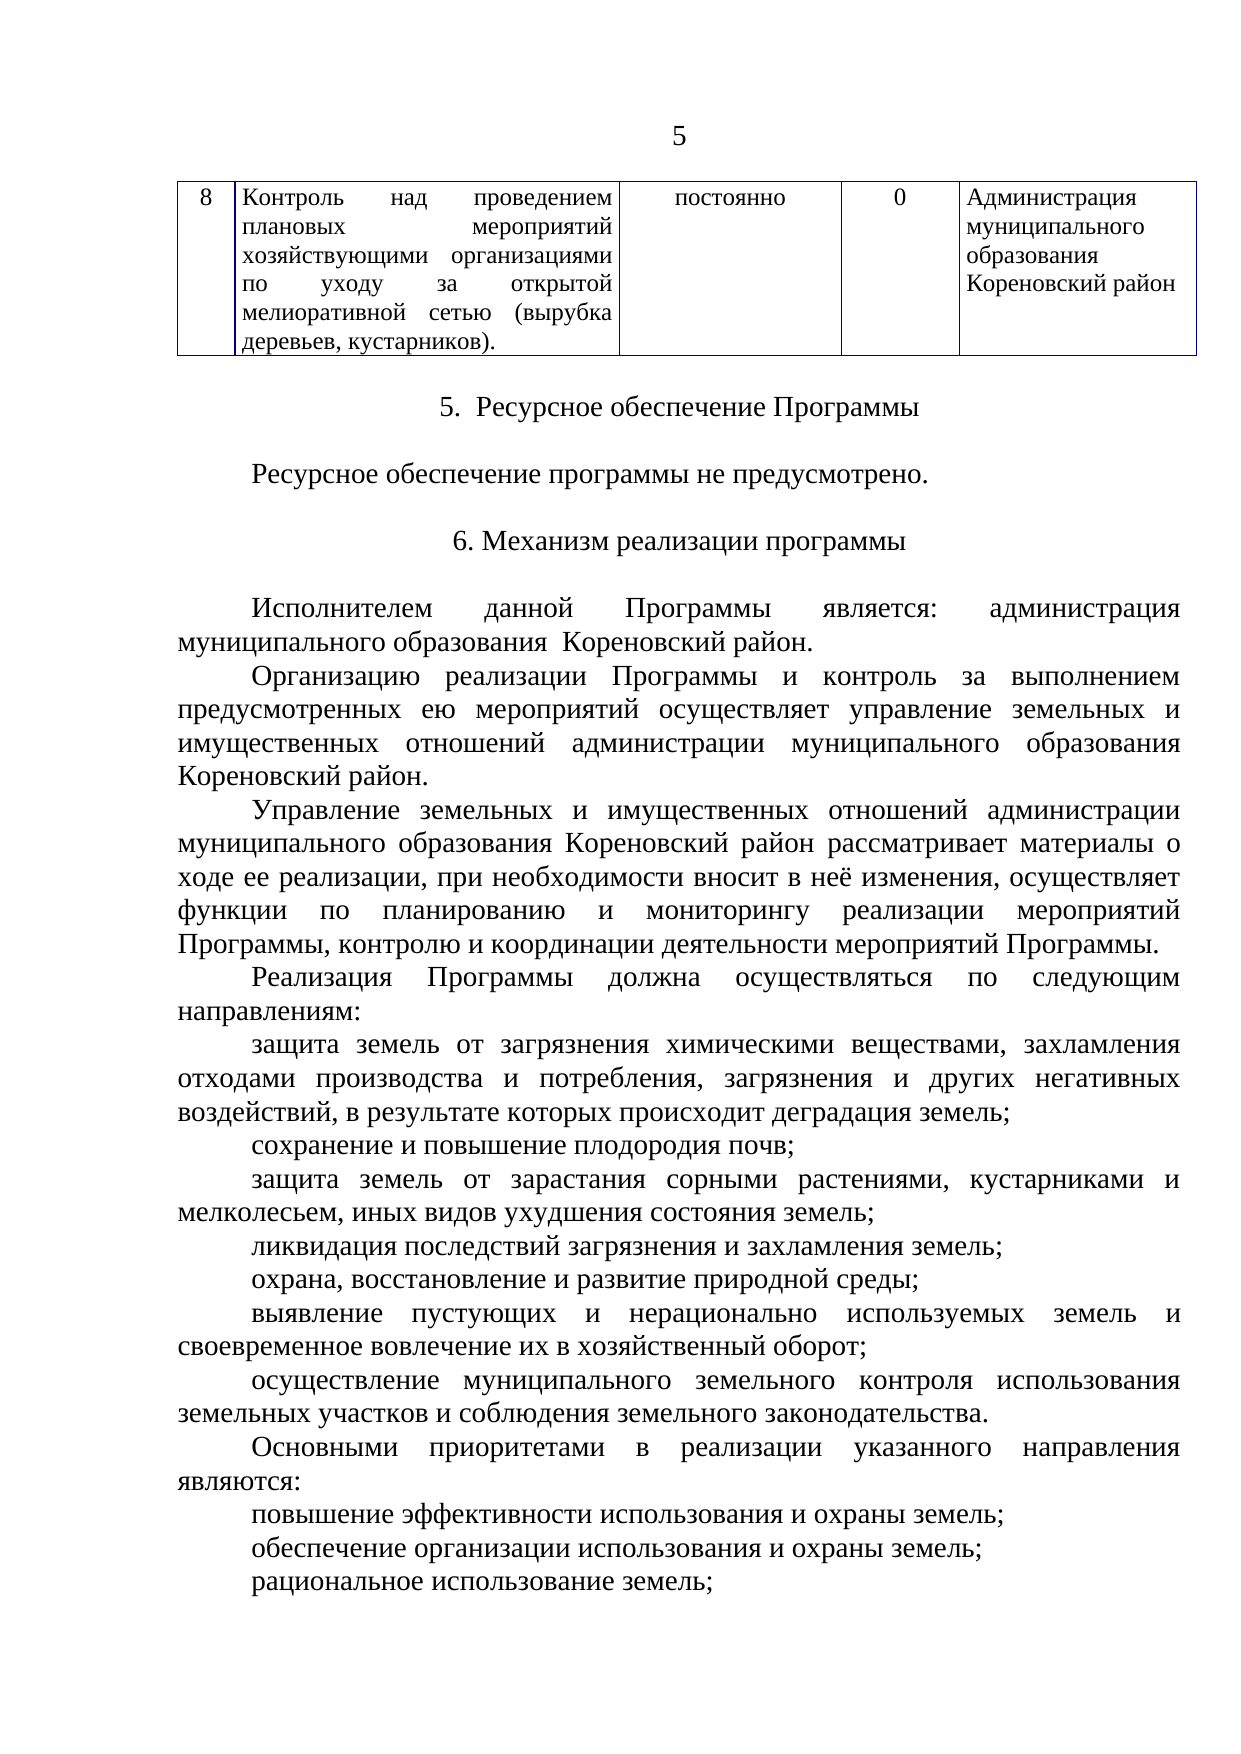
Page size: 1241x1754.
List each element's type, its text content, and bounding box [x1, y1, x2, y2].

text Управление земельных и имущественных отношений администрации муниципального образования Кореновский район рассматривает материалы о ходе ее реализации, при необходимости вносит в неё изменения, осуществляет функции по планированию и мониторингу реализации мероприятий Программы, контролю и координации деятельности мероприятий Программы. [177, 792, 1181, 959]
text Ресурсное обеспечение программы не предусмотрено. [177, 456, 1181, 490]
table_cell 0 [842, 182, 959, 355]
text Реализация Программы должна осуществляться по следующим направлениям: [177, 959, 1181, 1027]
text Основными приоритетами в реализации указанного направления являются: [177, 1429, 1181, 1496]
text Организацию реализации Программы и контроль за выполнением предусмотренных ею мероприятий осуществляет управление земельных и имущественных отношений администрации муниципального образования Кореновский район. [177, 658, 1181, 792]
text защита земель от загрязнения химическими веществами, захламления отходами производства и потребления, загрязнения и других негативных воздействий, в результате которых происходит деградация земель; [177, 1027, 1181, 1127]
text рациональное использование земель; [177, 1563, 1181, 1597]
text сохранение и повышение плодородия почв; [177, 1127, 1181, 1161]
text осуществление муниципального земельного контроля использования земельных участков и соблюдения земельного законодательства. [177, 1362, 1181, 1429]
text Исполнителем данной Программы является: администрация муниципального образования Кореновский район. [177, 591, 1181, 658]
text ликвидация последствий загрязнения и захламления земель; [177, 1228, 1181, 1261]
text защита земель от зарастания сорными растениями, кустарниками и мелколесьем, иных видов ухудшения состояния земель; [177, 1161, 1181, 1228]
text выявление пустующих и нерационально используемых земель и своевременное вовлечение их в хозяйственный оборот; [177, 1295, 1181, 1362]
text 5. Ресурсное обеспечение Программы [177, 389, 1181, 423]
text повышение эффективности использования и охраны земель; [177, 1496, 1181, 1530]
table_cell 8 [178, 182, 234, 355]
table_cell Администрация муниципального образования Кореновский район [960, 182, 1196, 355]
table_cell постоянно [620, 182, 841, 355]
text охрана, восстановление и развитие природной среды; [177, 1261, 1181, 1295]
text обеспечение организации использования и охраны земель; [177, 1530, 1181, 1563]
text 6. Механизм реализации программы [177, 523, 1181, 557]
